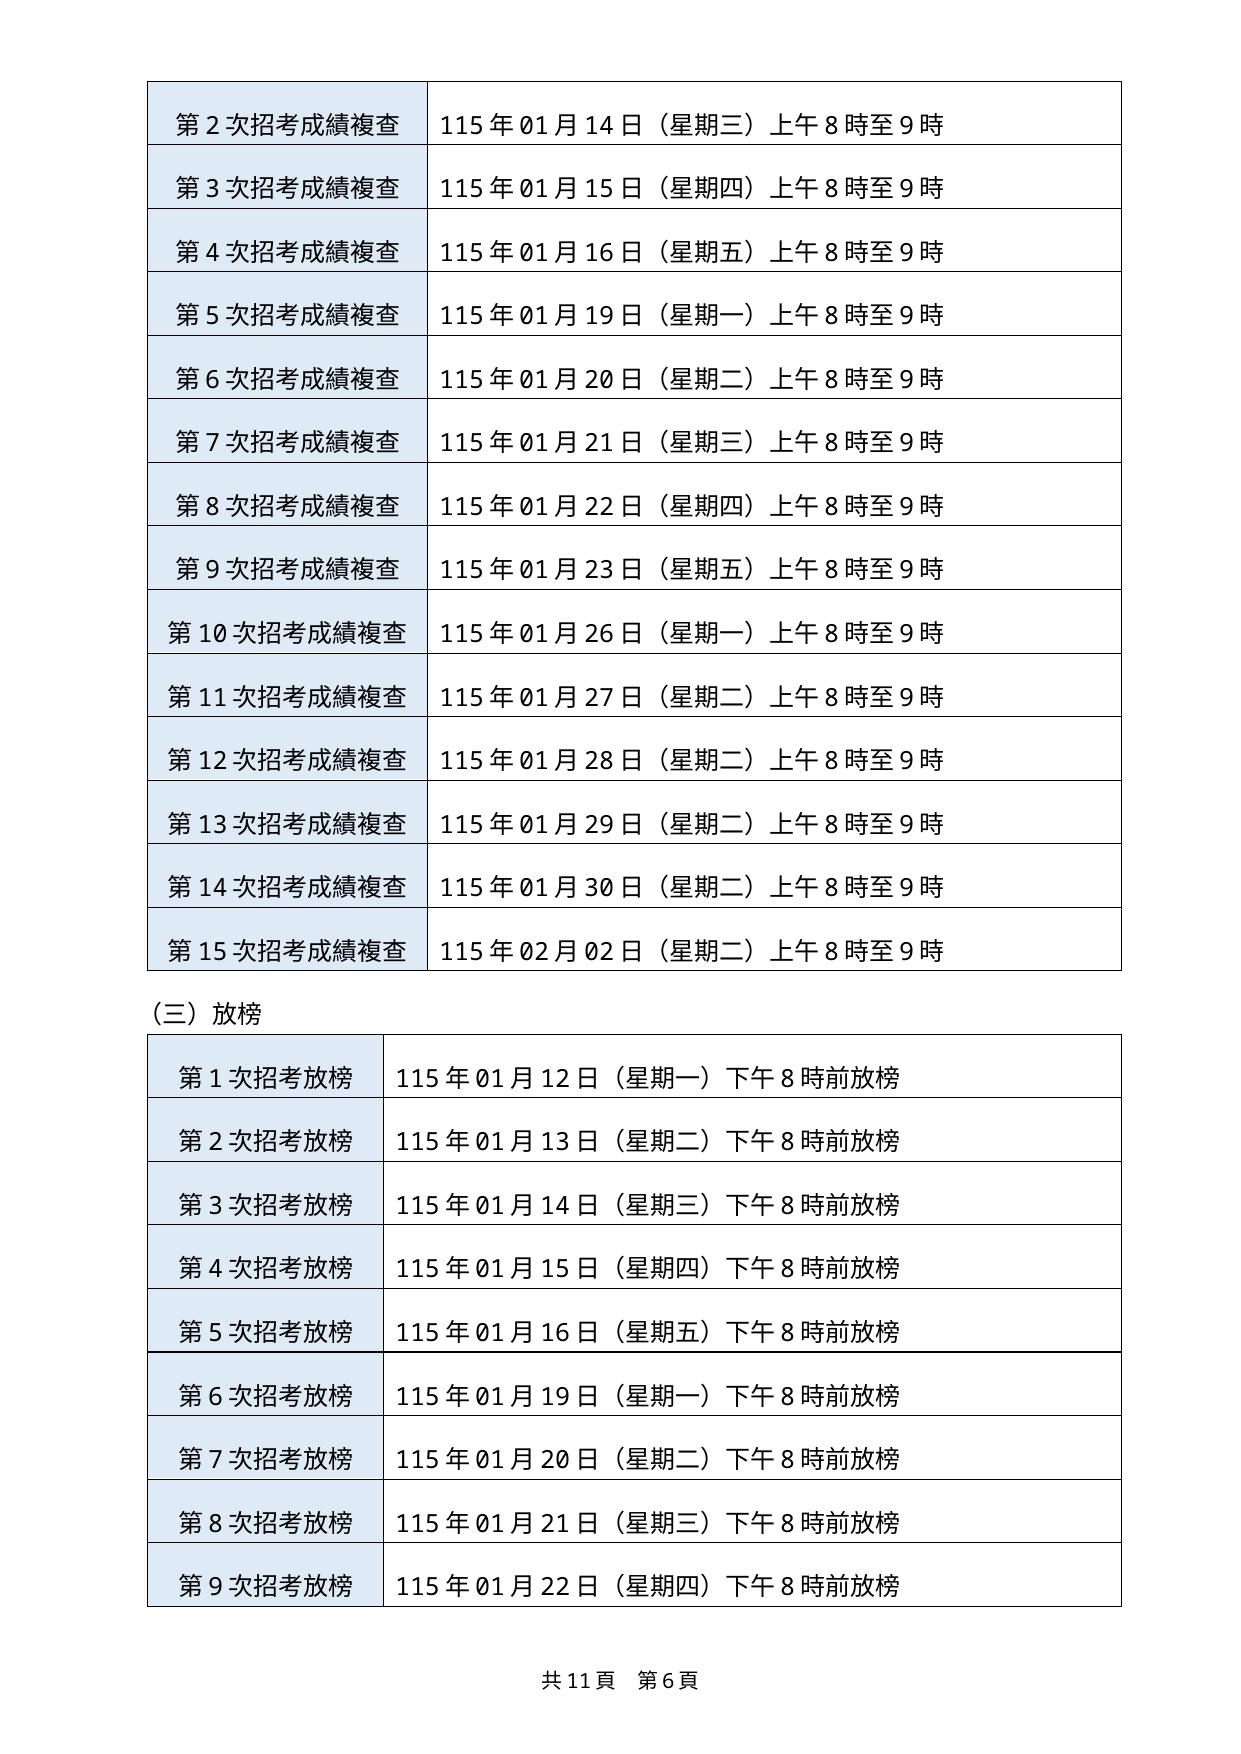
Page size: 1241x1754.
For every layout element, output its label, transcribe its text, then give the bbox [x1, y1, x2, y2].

table_cell 115年01月20日（星期二）上午8時至9時 [428, 336, 1121, 398]
table_cell 第8次招考成績複查 [148, 463, 427, 525]
table_cell 115年01月14日（星期三）上午8時至9時 [428, 82, 1121, 144]
table_cell 第15次招考成績複查 [148, 908, 427, 970]
table_cell 第9次招考放榜 [148, 1543, 383, 1606]
table_cell 第4次招考成績複查 [148, 209, 427, 271]
table_cell 第4次招考放榜 [148, 1225, 383, 1288]
table_cell 第11次招考成績複查 [148, 654, 427, 716]
table_cell 115年01月19日（星期一）下午8時前放榜 [384, 1353, 1121, 1415]
table_cell 115年01月13日（星期二）下午8時前放榜 [384, 1098, 1121, 1161]
table_cell 第5次招考成績複查 [148, 272, 427, 335]
table_cell 第6次招考成績複查 [148, 336, 427, 398]
table_cell 115年01月26日（星期一）上午8時至9時 [428, 590, 1121, 652]
table_cell 第5次招考放榜 [148, 1289, 383, 1351]
table_cell 115年01月28日（星期二）上午8時至9時 [428, 717, 1121, 779]
table_cell 第7次招考成績複查 [148, 399, 427, 462]
table_header 115年01月12日（星期一）下午8時前放榜 [384, 1035, 1121, 1097]
table_cell 第2次招考成績複查 [148, 82, 427, 144]
text （三）放榜 [118, 971, 1122, 1034]
table_cell 115年01月15日（星期四）下午8時前放榜 [384, 1225, 1121, 1288]
table_cell 第7次招考放榜 [148, 1416, 383, 1478]
table_cell 第3次招考放榜 [148, 1162, 383, 1224]
table_cell 115年01月22日（星期四）下午8時前放榜 [384, 1543, 1121, 1606]
table_cell 115年01月21日（星期三）下午8時前放榜 [384, 1480, 1121, 1542]
table_cell 115年01月21日（星期三）上午8時至9時 [428, 399, 1121, 462]
table_cell 115年01月23日（星期五）上午8時至9時 [428, 526, 1121, 589]
table_cell 115年01月30日（星期二）上午8時至9時 [428, 844, 1121, 907]
table_cell 115年01月16日（星期五）上午8時至9時 [428, 209, 1121, 271]
table_cell 115年01月19日（星期一）上午8時至9時 [428, 272, 1121, 335]
table_header 第1次招考放榜 [148, 1035, 383, 1097]
table_cell 115年01月29日（星期二）上午8時至9時 [428, 781, 1121, 843]
table_cell 115年02月02日（星期二）上午8時至9時 [428, 908, 1121, 970]
table_cell 第10次招考成績複查 [148, 590, 427, 652]
table_cell 第14次招考成績複查 [148, 844, 427, 907]
table_cell 115年01月16日（星期五）下午8時前放榜 [384, 1289, 1121, 1351]
table_cell 115年01月14日（星期三）下午8時前放榜 [384, 1162, 1121, 1224]
table_cell 第3次招考成績複查 [148, 145, 427, 208]
table_cell 第2次招考放榜 [148, 1098, 383, 1161]
table_cell 115年01月20日（星期二）下午8時前放榜 [384, 1416, 1121, 1478]
table_cell 115年01月27日（星期二）上午8時至9時 [428, 654, 1121, 716]
table_cell 第12次招考成績複查 [148, 717, 427, 779]
table_cell 第8次招考放榜 [148, 1480, 383, 1542]
table_cell 第6次招考放榜 [148, 1353, 383, 1415]
table_cell 115年01月15日（星期四）上午8時至9時 [428, 145, 1121, 208]
table_cell 第13次招考成績複查 [148, 781, 427, 843]
table_cell 115年01月22日（星期四）上午8時至9時 [428, 463, 1121, 525]
table_cell 第9次招考成績複查 [148, 526, 427, 589]
